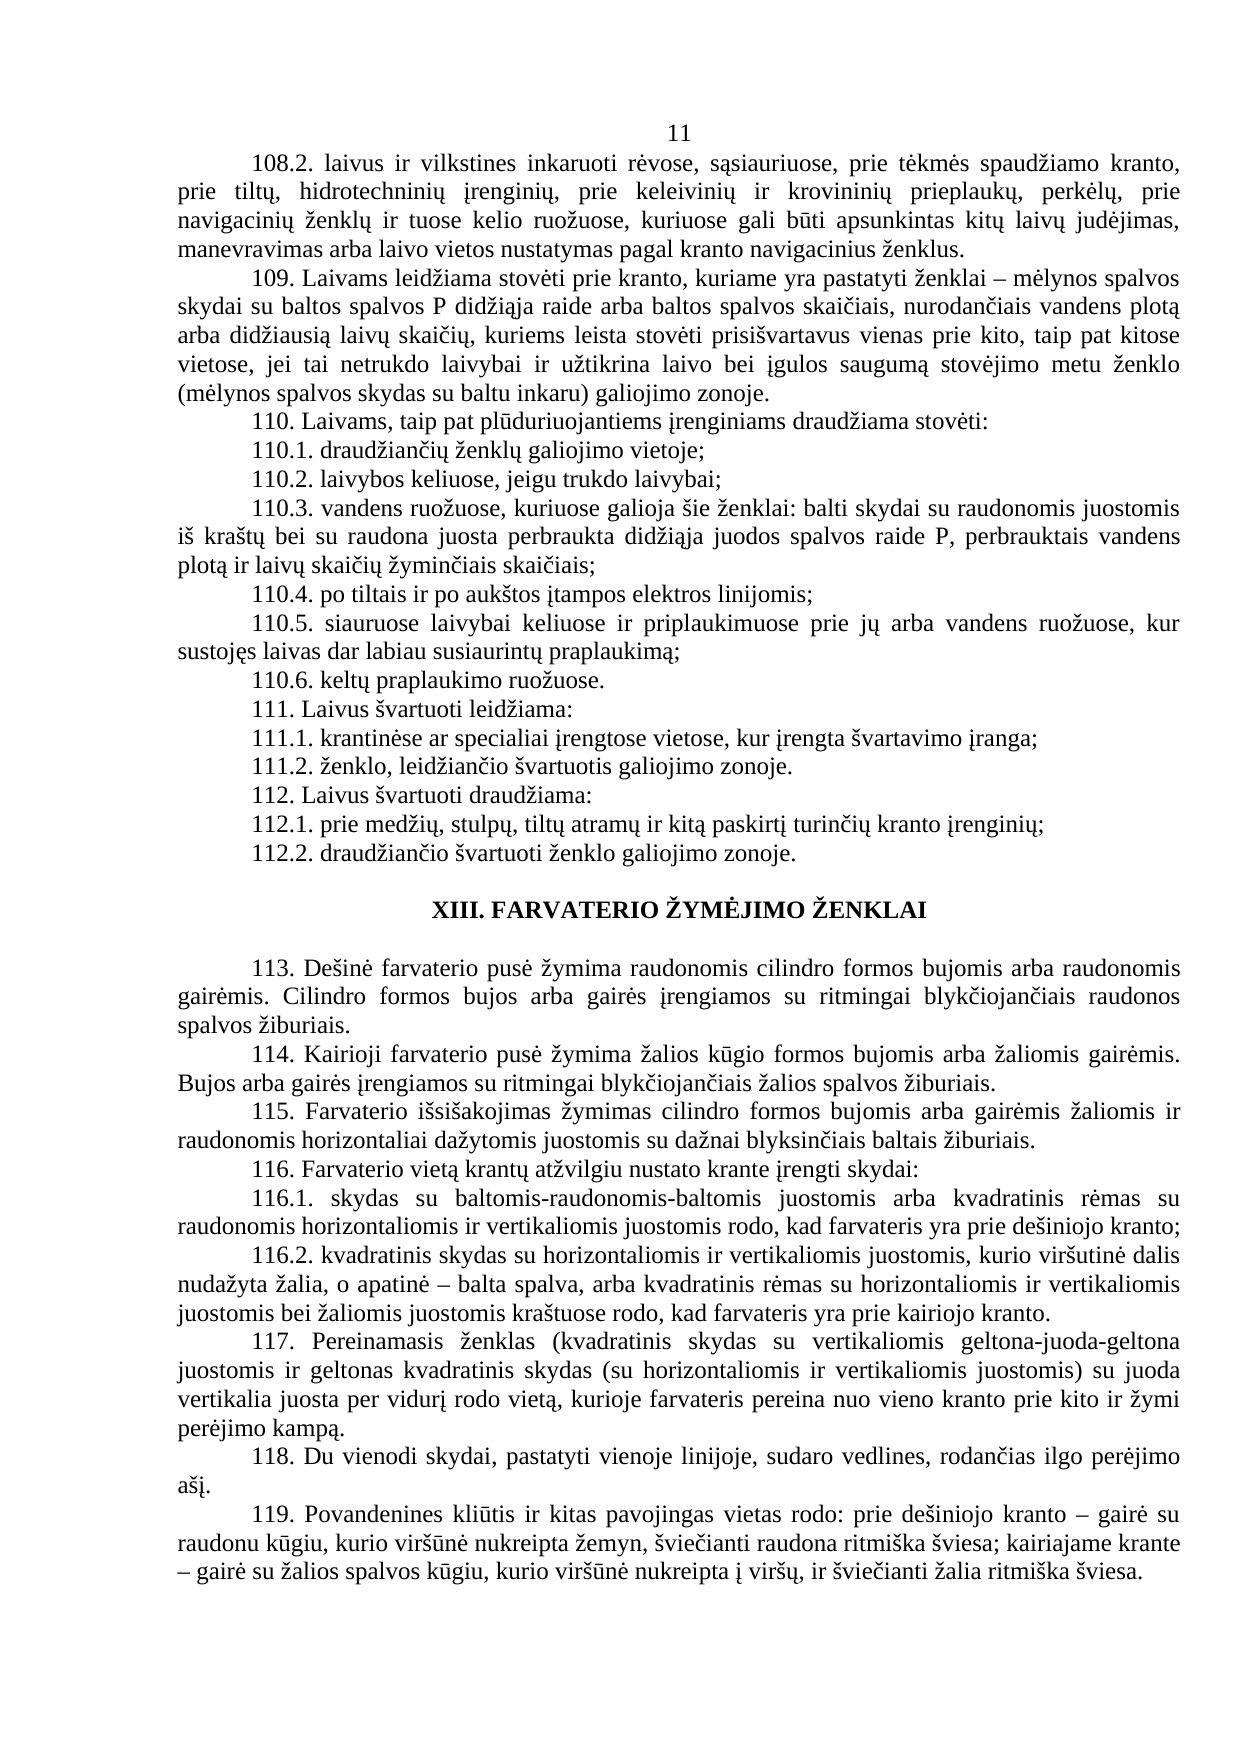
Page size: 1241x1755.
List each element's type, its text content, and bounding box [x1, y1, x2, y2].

text 116.2. kvadratinis skydas su horizontaliomis ir vertikaliomis juostomis, kurio viršutinė dalis nudažyta žalia, o apatinė – balta spalva, arba kvadratinis rėmas su horizontaliomis ir vertikaliomis juostomis bei žaliomis juostomis kraštuose rodo, kad farvateris yra prie kairiojo kranto. [177, 1240, 1181, 1326]
text 110.2. laivybos keliuose, jeigu trukdo laivybai; [177, 464, 1181, 493]
text 111.2. ženklo, leidžiančio švartuotis galiojimo zonoje. [177, 751, 1181, 780]
text XIII. FARVATERIO ŽYMĖJIMO ŽENKLAI [177, 895, 1181, 924]
text 111.1. krantinėse ar specialiai įrengtose vietose, kur įrengta švartavimo įranga; [177, 723, 1181, 751]
text 110.4. po tiltais ir po aukštos įtampos elektros linijomis; [177, 579, 1181, 608]
text 116.1. skydas su baltomis-raudonomis-baltomis juostomis arba kvadratinis rėmas su raudonomis horizontaliomis ir vertikaliomis juostomis rodo, kad farvateris yra prie dešiniojo kranto; [177, 1183, 1181, 1240]
text 118. Du vienodi skydai, pastatyti vienoje linijoje, sudaro vedlines, rodančias ilgo perėjimo ašį. [177, 1441, 1181, 1499]
text 110. Laivams, taip pat plūduriuojantiems įrenginiams draudžiama stovėti: [177, 406, 1181, 435]
text 110.3. vandens ruožuose, kuriuose galioja šie ženklai: balti skydai su raudonomis juostomis iš kraštų bei su raudona juosta perbraukta didžiąja juodos spalvos raide P, perbrauktais vandens plotą ir laivų skaičių žyminčiais skaičiais; [177, 493, 1181, 579]
text 117. Pereinamasis ženklas (kvadratinis skydas su vertikaliomis geltona-juoda-geltona juostomis ir geltonas kvadratinis skydas (su horizontaliomis ir vertikaliomis juostomis) su juoda vertikalia juosta per vidurį rodo vietą, kurioje farvateris pereina nuo vieno kranto prie kito ir žymi perėjimo kampą. [177, 1326, 1181, 1441]
text 115. Farvaterio išsišakojimas žymimas cilindro formos bujomis arba gairėmis žaliomis ir raudonomis horizontaliai dažytomis juostomis su dažnai blyksinčiais baltais žiburiais. [177, 1096, 1181, 1154]
text 119. Povandenines kliūtis ir kitas pavojingas vietas rodo: prie dešiniojo kranto – gairė su raudonu kūgiu, kurio viršūnė nukreipta žemyn, šviečianti raudona ritmiška šviesa; kairiajame krante – gairė su žalios spalvos kūgiu, kurio viršūnė nukreipta į viršų, ir šviečianti žalia ritmiška šviesa. [177, 1499, 1181, 1585]
text 110.1. draudžiančių ženklų galiojimo vietoje; [177, 435, 1181, 464]
text 110.5. siauruose laivybai keliuose ir priplaukimuose prie jų arba vandens ruožuose, kur sustojęs laivas dar labiau susiaurintų praplaukimą; [177, 608, 1181, 665]
text 116. Farvaterio vietą krantų atžvilgiu nustato krante įrengti skydai: [177, 1154, 1181, 1183]
text 112. Laivus švartuoti draudžiama: [177, 780, 1181, 809]
text 109. Laivams leidžiama stovėti prie kranto, kuriame yra pastatyti ženklai – mėlynos spalvos skydai su baltos spalvos P didžiąja raide arba baltos spalvos skaičiais, nurodančiais vandens plotą arba didžiausią laivų skaičių, kuriems leista stovėti prisišvartavus vienas prie kito, taip pat kitose vietose, jei tai netrukdo laivybai ir užtikrina laivo bei įgulos saugumą stovėjimo metu ženklo (mėlynos spalvos skydas su baltu inkaru) galiojimo zonoje. [177, 263, 1181, 406]
text 112.2. draudžiančio švartuoti ženklo galiojimo zonoje. [177, 838, 1181, 866]
text 108.2. laivus ir vilkstines inkaruoti rėvose, sąsiauriuose, prie tėkmės spaudžiamo kranto, prie tiltų, hidrotechninių įrenginių, prie keleivinių ir krovininių prieplaukų, perkėlų, prie navigacinių ženklų ir tuose kelio ruožuose, kuriuose gali būti apsunkintas kitų laivų judėjimas, manevravimas arba laivo vietos nustatymas pagal kranto navigacinius ženklus. [177, 148, 1181, 263]
text 111. Laivus švartuoti leidžiama: [177, 694, 1181, 723]
text 112.1. prie medžių, stulpų, tiltų atramų ir kitą paskirtį turinčių kranto įrenginių; [177, 809, 1181, 838]
text 113. Dešinė farvaterio pusė žymima raudonomis cilindro formos bujomis arba raudonomis gairėmis. Cilindro formos bujos arba gairės įrengiamos su ritmingai blykčiojančiais raudonos spalvos žiburiais. [177, 953, 1181, 1039]
text 114. Kairioji farvaterio pusė žymima žalios kūgio formos bujomis arba žaliomis gairėmis. Bujos arba gairės įrengiamos su ritmingai blykčiojančiais žalios spalvos žiburiais. [177, 1039, 1181, 1096]
text 110.6. keltų praplaukimo ruožuose. [177, 665, 1181, 694]
